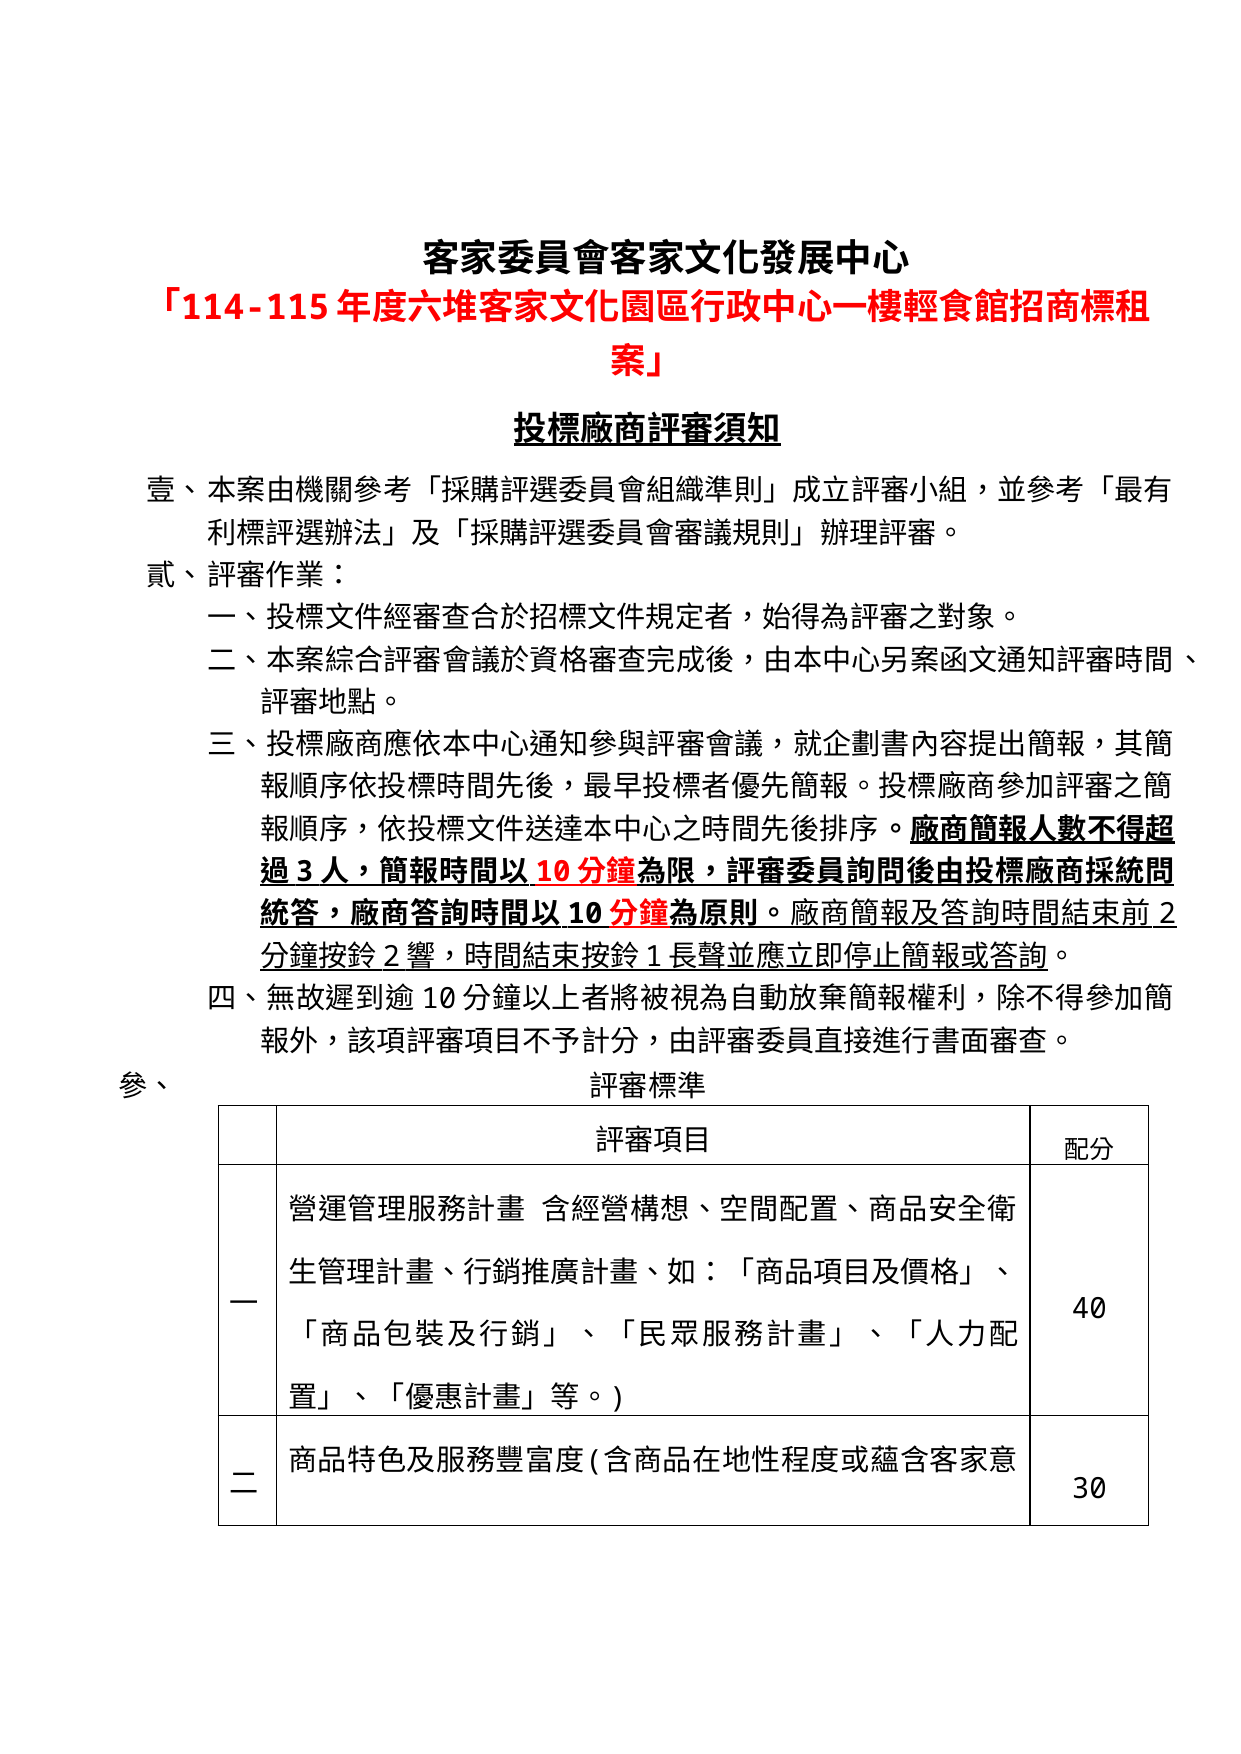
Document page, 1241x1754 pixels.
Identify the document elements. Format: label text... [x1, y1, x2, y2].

list 評審作業： [146, 552, 1176, 594]
table_cell 二 [219, 1416, 276, 1525]
table_header 評審項目 [277, 1106, 1029, 1164]
list 評審標準 [118, 1059, 1169, 1105]
list 投標文件經審查合於招標文件規定者，始得為評審之對象。 [207, 594, 1176, 636]
text 投標廠商評審須知 [118, 385, 1176, 447]
text 客家委員會客家文化發展中心 [118, 214, 1176, 276]
text 「114-115年度六堆客家文化園區行政中心一樓輕食館招商標租案」 [118, 276, 1176, 385]
table_header 配分 [1031, 1106, 1148, 1164]
table_cell 30 [1031, 1416, 1148, 1525]
table_cell 商品特色及服務豐富度(含商品在地性程度或蘊含客家意 [277, 1416, 1029, 1525]
list 投標廠商應依本中心通知參與評審會議，就企劃書內容提出簡報，其簡報順序依投標時間先後，最早投標者優先簡報。投標廠商參加評審之簡報順序，依投標文件送達本中心之時間先後排序。廠商簡報人數不得超過3人，簡報時間以10分鐘為限，評審委員詢問後由投標廠商採統問統答，廠商答詢時間以10分鐘為原則。廠商簡報及答詢時間結束前2分鐘按鈴2響，時間結束按鈴1長聲並應立即停止簡報或答詢。 [207, 721, 1176, 975]
table_cell 一 [219, 1165, 276, 1415]
table_header [219, 1106, 276, 1164]
list 本案由機關參考「採購評選委員會組織準則」成立評審小組，並參考「最有利標評選辦法」及「採購評選委員會審議規則」辦理評審。 [146, 467, 1176, 552]
table_cell 40 [1031, 1165, 1148, 1415]
table_cell 營運管理服務計畫 含經營構想、空間配置、商品安全衛生管理計畫、行銷推廣計畫、如：「商品項目及價格」、「商品包裝及行銷」、「民眾服務計畫」、「人力配置」、「優惠計畫」等。) [277, 1165, 1029, 1415]
list 本案綜合評審會議於資格審查完成後，由本中心另案函文通知評審時間、評審地點。 [207, 636, 1176, 721]
list 無故遲到逾10分鐘以上者將被視為自動放棄簡報權利，除不得參加簡報外，該項評審項目不予計分，由評審委員直接進行書面審查。 [207, 975, 1176, 1059]
